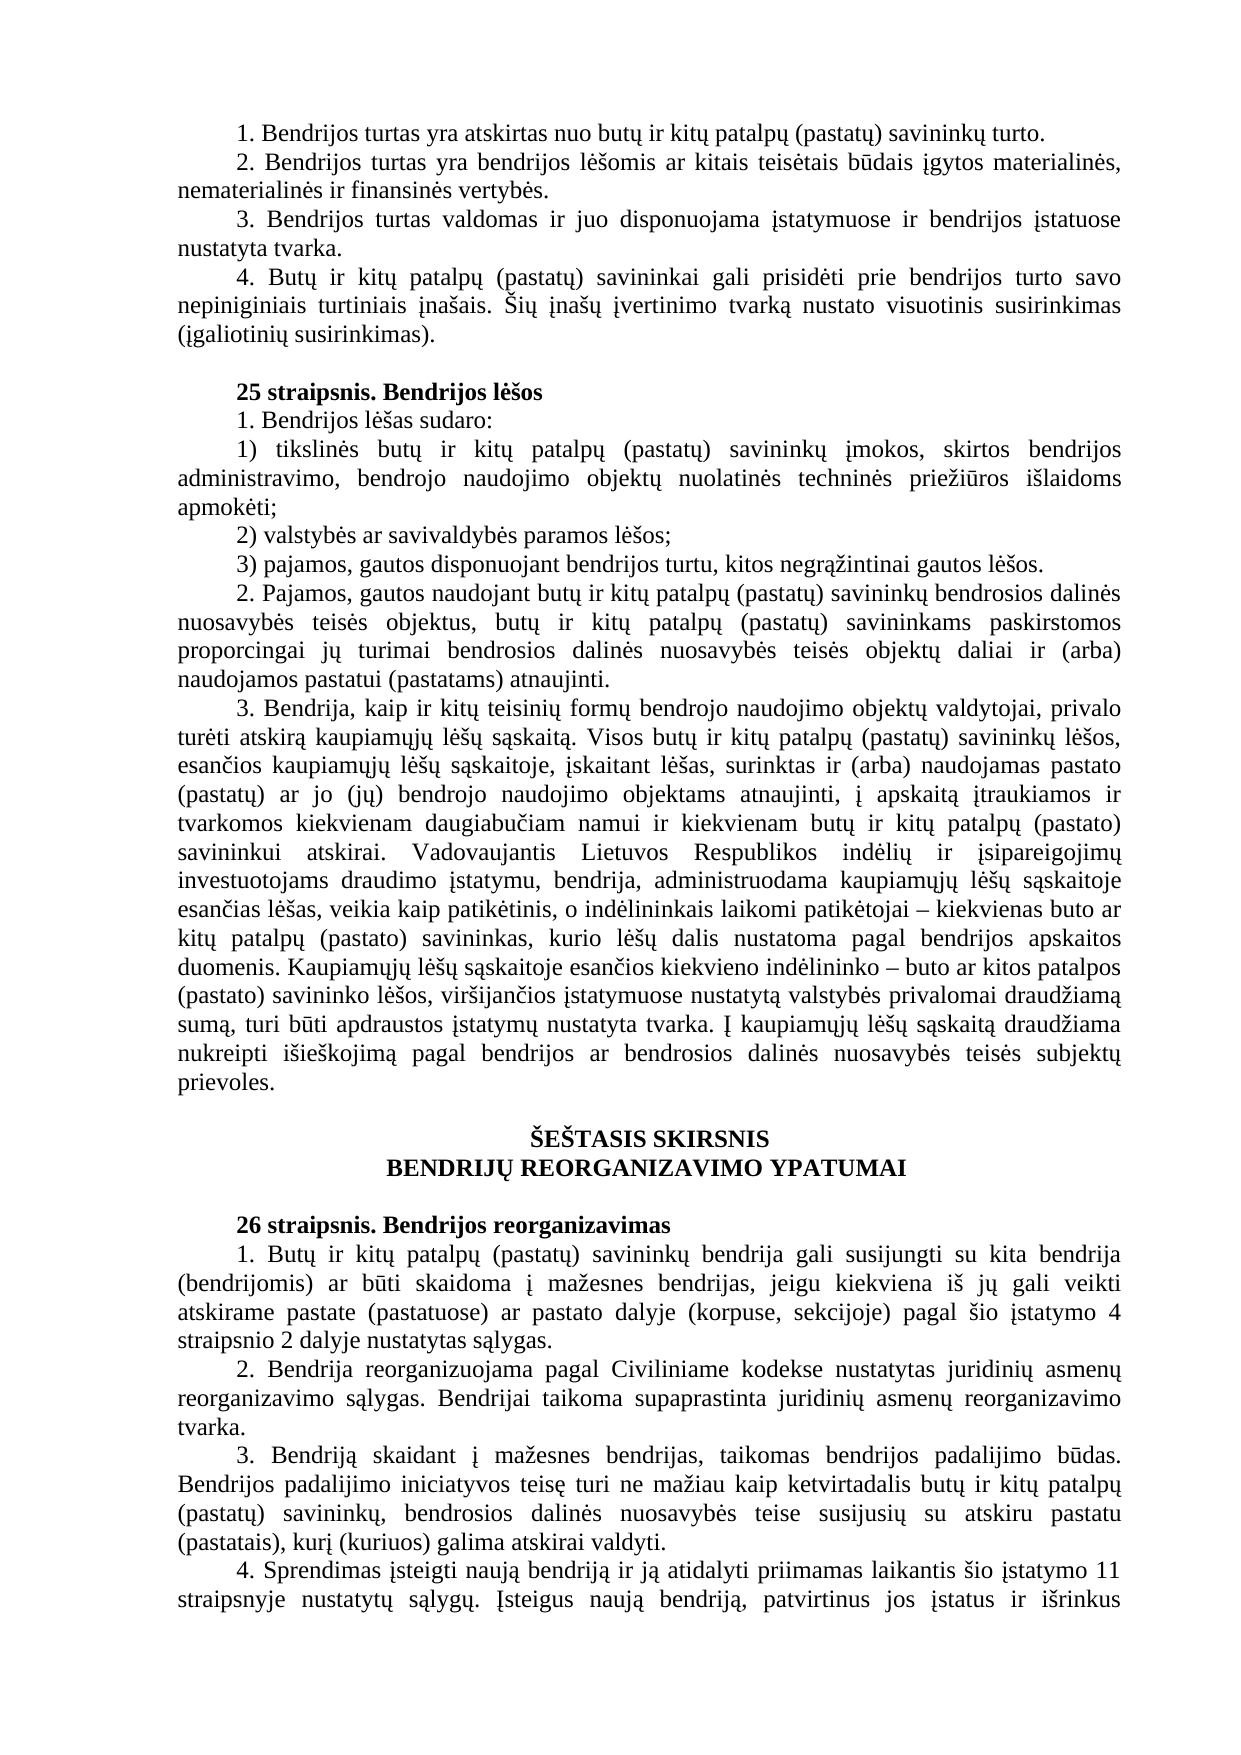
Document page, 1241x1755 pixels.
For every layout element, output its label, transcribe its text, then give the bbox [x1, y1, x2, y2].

text 25 straipsnis. Bendrijos lėšos [177, 377, 1122, 406]
text 2) valstybės ar savivaldybės paramos lėšos; [177, 521, 1122, 549]
text 2. Bendrijos turtas yra bendrijos lėšomis ar kitais teisėtais būdais įgytos materialinės, nematerialinės ir finansinės vertybės. [177, 147, 1122, 204]
text 2. Pajamos, gautos naudojant butų ir kitų patalpų (pastatų) savininkų bendrosios dalinės nuosavybės teisės objektus, butų ir kitų patalpų (pastatų) savininkams paskirstomos proporcingai jų turimai bendrosios dalinės nuosavybės teisės objektų daliai ir (arba) naudojamos pastatui (pastatams) atnaujinti. [177, 578, 1122, 693]
text 3) pajamos, gautos disponuojant bendrijos turtu, kitos negrąžintinai gautos lėšos. [177, 549, 1122, 578]
text 3. Bendrijos turtas valdomas ir juo disponuojama įstatymuose ir bendrijos įstatuose nustatyta tvarka. [177, 204, 1122, 262]
text 2. Bendrija reorganizuojama pagal Civiliniame kodekse nustatytas juridinių asmenų reorganizavimo sąlygas. Bendrijai taikoma supaprastinta juridinių asmenų reorganizavimo tvarka. [177, 1354, 1122, 1441]
text 3. Bendriją skaidant į mažesnes bendrijas, taikomas bendrijos padalijimo būdas. Bendrijos padalijimo iniciatyvos teisę turi ne mažiau kaip ketvirtadalis butų ir kitų patalpų (pastatų) savininkų, bendrosios dalinės nuosavybės teise susijusių su atskiru pastatu (pastatais), kurį (kuriuos) galima atskirai valdyti. [177, 1441, 1122, 1556]
text 4. Sprendimas įsteigti naują bendriją ir ją atidalyti priimamas laikantis šio įstatymo 11 straipsnyje nustatytų sąlygų. Įsteigus naują bendriją, patvirtinus jos įstatus ir išrinkus [177, 1556, 1122, 1613]
text 1. Bendrijos lėšas sudaro: [177, 406, 1122, 434]
text 1. Bendrijos turtas yra atskirtas nuo butų ir kitų patalpų (pastatų) savininkų turto. [177, 118, 1122, 147]
text 26 straipsnis. Bendrijos reorganizavimas [177, 1211, 1122, 1239]
text BENDRIJŲ REORGANIZAVIMO YPATUMAI [177, 1153, 1122, 1182]
text 1) tikslinės butų ir kitų patalpų (pastatų) savininkų įmokos, skirtos bendrijos administravimo, bendrojo naudojimo objektų nuolatinės techninės priežiūros išlaidoms apmokėti; [177, 434, 1122, 521]
text ŠEŠTASIS SKIRSNIS [177, 1124, 1122, 1153]
text 1. Butų ir kitų patalpų (pastatų) savininkų bendrija gali susijungti su kita bendrija (bendrijomis) ar būti skaidoma į mažesnes bendrijas, jeigu kiekviena iš jų gali veikti atskirame pastate (pastatuose) ar pastato dalyje (korpuse, sekcijoje) pagal šio įstatymo 4 straipsnio 2 dalyje nustatytas sąlygas. [177, 1239, 1122, 1354]
text 3. Bendrija, kaip ir kitų teisinių formų bendrojo naudojimo objektų valdytojai, privalo turėti atskirą kaupiamųjų lėšų sąskaitą. Visos butų ir kitų patalpų (pastatų) savininkų lėšos, esančios kaupiamųjų lėšų sąskaitoje, įskaitant lėšas, surinktas ir (arba) naudojamas pastato (pastatų) ar jo (jų) bendrojo naudojimo objektams atnaujinti, į apskaitą įtraukiamos ir tvarkomos kiekvienam daugiabučiam namui ir kiekvienam butų ir kitų patalpų (pastato) savininkui atskirai. Vadovaujantis Lietuvos Respublikos indėlių ir įsipareigojimų investuotojams draudimo įstatymu, bendrija, administruodama kaupiamųjų lėšų sąskaitoje esančias lėšas, veikia kaip patikėtinis, o indėlininkais laikomi patikėtojai – kiekvienas buto ar kitų patalpų (pastato) savininkas, kurio lėšų dalis nustatoma pagal bendrijos apskaitos duomenis. Kaupiamųjų lėšų sąskaitoje esančios kiekvieno indėlininko – buto ar kitos patalpos (pastato) savininko lėšos, viršijančios įstatymuose nustatytą valstybės privalomai draudžiamą sumą, turi būti apdraustos įstatymų nustatyta tvarka. Į kaupiamųjų lėšų sąskaitą draudžiama nukreipti išieškojimą pagal bendrijos ar bendrosios dalinės nuosavybės teisės subjektų prievoles. [177, 693, 1122, 1096]
text 4. Butų ir kitų patalpų (pastatų) savininkai gali prisidėti prie bendrijos turto savo nepiniginiais turtiniais įnašais. Šių įnašų įvertinimo tvarką nustato visuotinis susirinkimas (įgaliotinių susirinkimas). [177, 262, 1122, 348]
